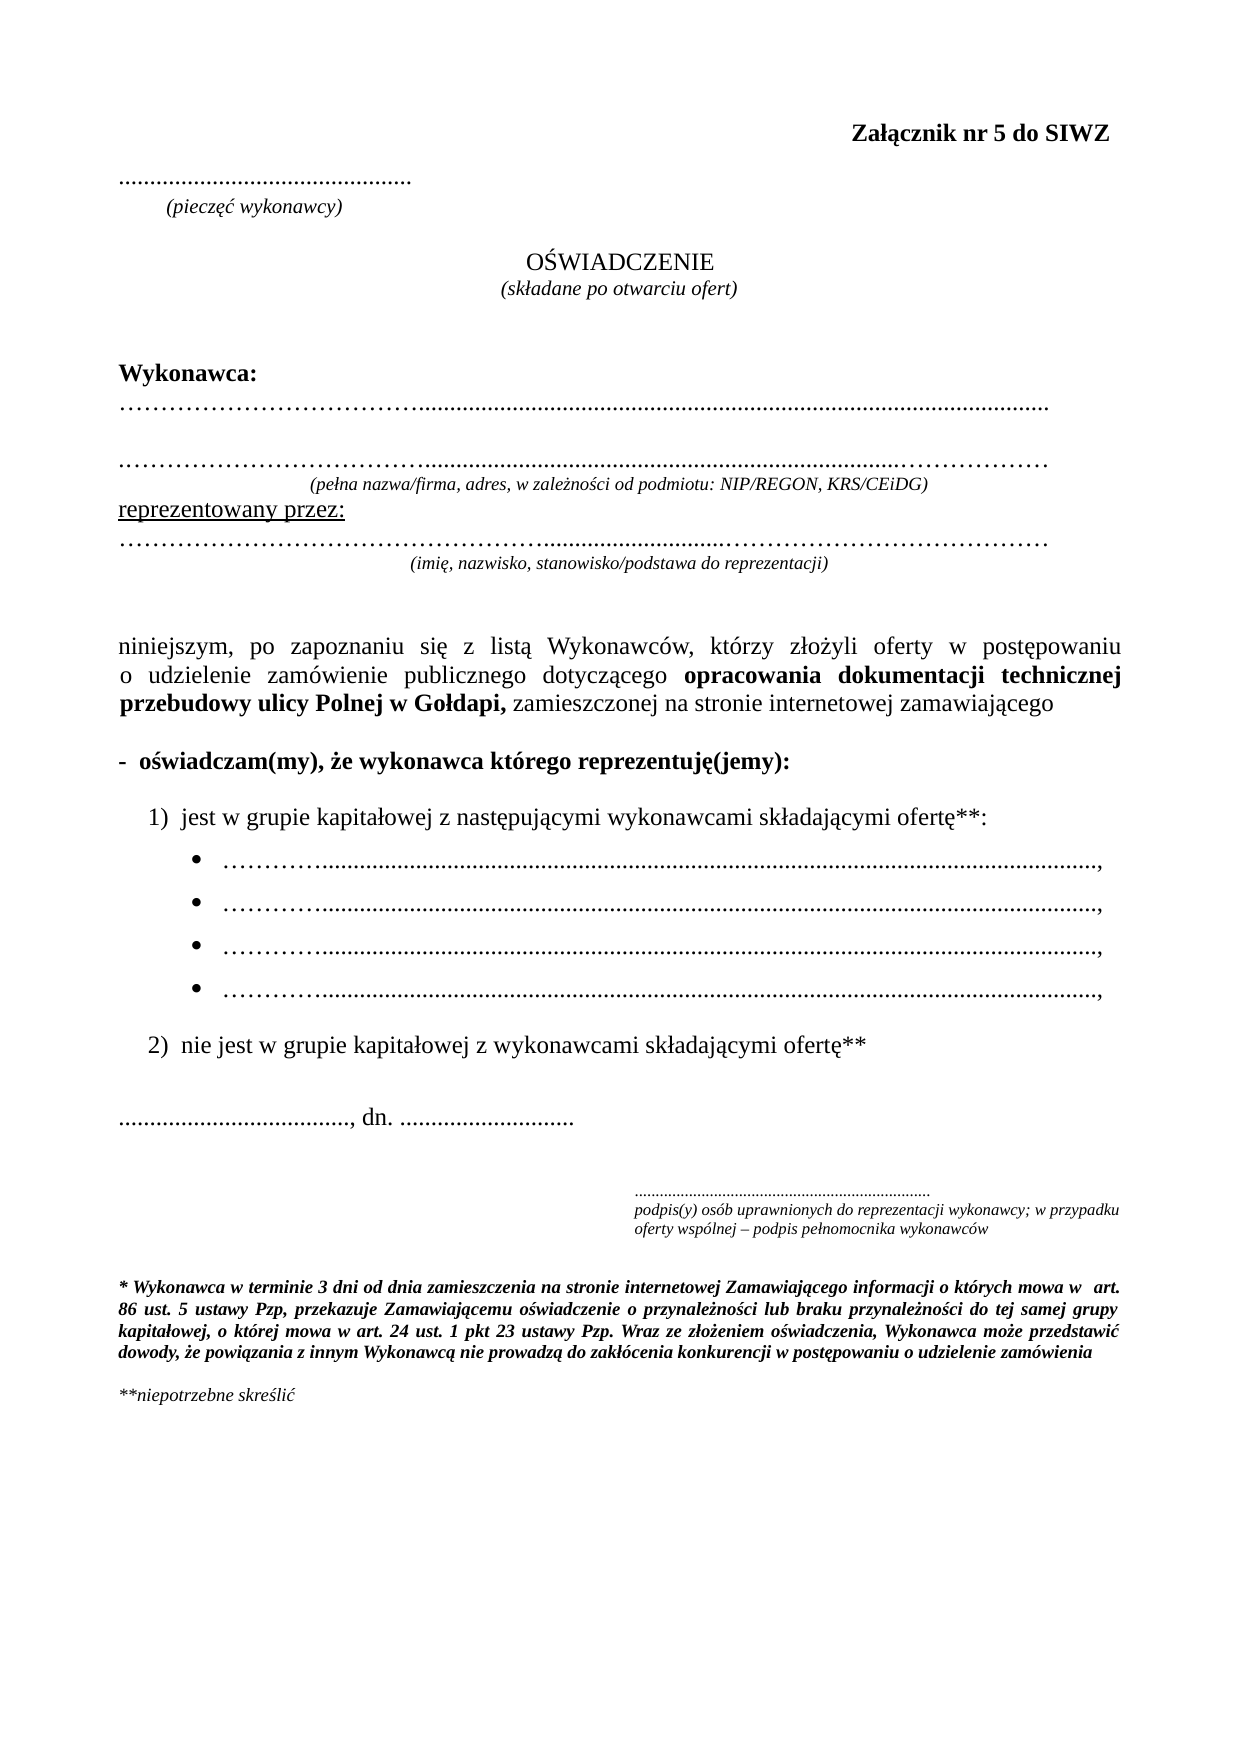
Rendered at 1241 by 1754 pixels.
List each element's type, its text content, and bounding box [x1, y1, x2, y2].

list …………............................................................................................................................, [192, 974, 1122, 1003]
subtitle OŚWIADCZENIE [118, 247, 1122, 276]
text podpis(y) osób uprawnionych do reprezentacji wykonawcy; w przypadku oferty wspólnej – podpis pełnomocnika wykonawców [634, 1200, 1122, 1238]
text (pełna nazwa/firma, adres, w zależności od podmiotu: NIP/REGON, KRS/CEiDG) [118, 473, 1122, 494]
text (imię, nazwisko, stanowisko/podstawa do reprezentacji) [118, 552, 1122, 573]
text reprezentowany przez: [118, 494, 1122, 523]
text Wykonawca: [118, 358, 1122, 387]
subtitle (składane po otwarciu ofert) [118, 276, 1122, 300]
text (pieczęć wykonawcy) [118, 190, 1122, 219]
list …………............................................................................................................................, [192, 845, 1122, 873]
text - oświadczam(my), że wykonawca którego reprezentuję(jemy): [118, 746, 1122, 775]
list …………............................................................................................................................, [192, 888, 1122, 917]
text 2) nie jest w grupie kapitałowej z wykonawcami składającymi ofertę** [148, 1030, 1122, 1058]
text 1) jest w grupie kapitałowej z następującymi wykonawcami składającymi ofertę**: [148, 802, 1122, 830]
text ....................................., dn. ............................ [118, 1102, 1122, 1130]
text .………………………………............................................................................……………… [118, 444, 1122, 473]
text ………………………………..................................................................................................... [118, 387, 1122, 415]
text niniejszym, po zapoznaniu się z listą Wykonawców, którzy złożyli oferty w postępowaniu o udzielenie zamówienie publicznego dotyczącego opracowania dokumentacji technicznej przebudowy ulicy Polnej w Gołdapi, zamieszczonej na stronie internetowej zamawiającego [118, 631, 1122, 717]
text * Wykonawca w terminie 3 dni od dnia zamieszczenia na stronie internetowej Zamawiającego informacji o których mowa w art. 86 ust. 5 ustawy Pzp, przekazuje Zamawiającemu oświadczenie o przynależności lub braku przynależności do tej samej grupy kapitałowej, o której mowa w art. 24 ust. 1 pkt 23 ustawy Pzp. Wraz ze złożeniem oświadczenia, Wykonawca może przedstawić dowody, że powiązania z innym Wykonawcą nie prowadzą do zakłócenia konkurencji w postępowaniu o udzielenie zamówienia [118, 1276, 1122, 1363]
text ....................................................................... [561, 1181, 1122, 1200]
text ............................................... [118, 161, 1122, 190]
list …………............................................................................................................................, [192, 931, 1122, 960]
text …………………………………………….............................………………………………… [118, 523, 1122, 552]
text **niepotrzebne skreślić [118, 1384, 1122, 1406]
subtitle Załącznik nr 5 do SIWZ [88, 118, 1122, 147]
